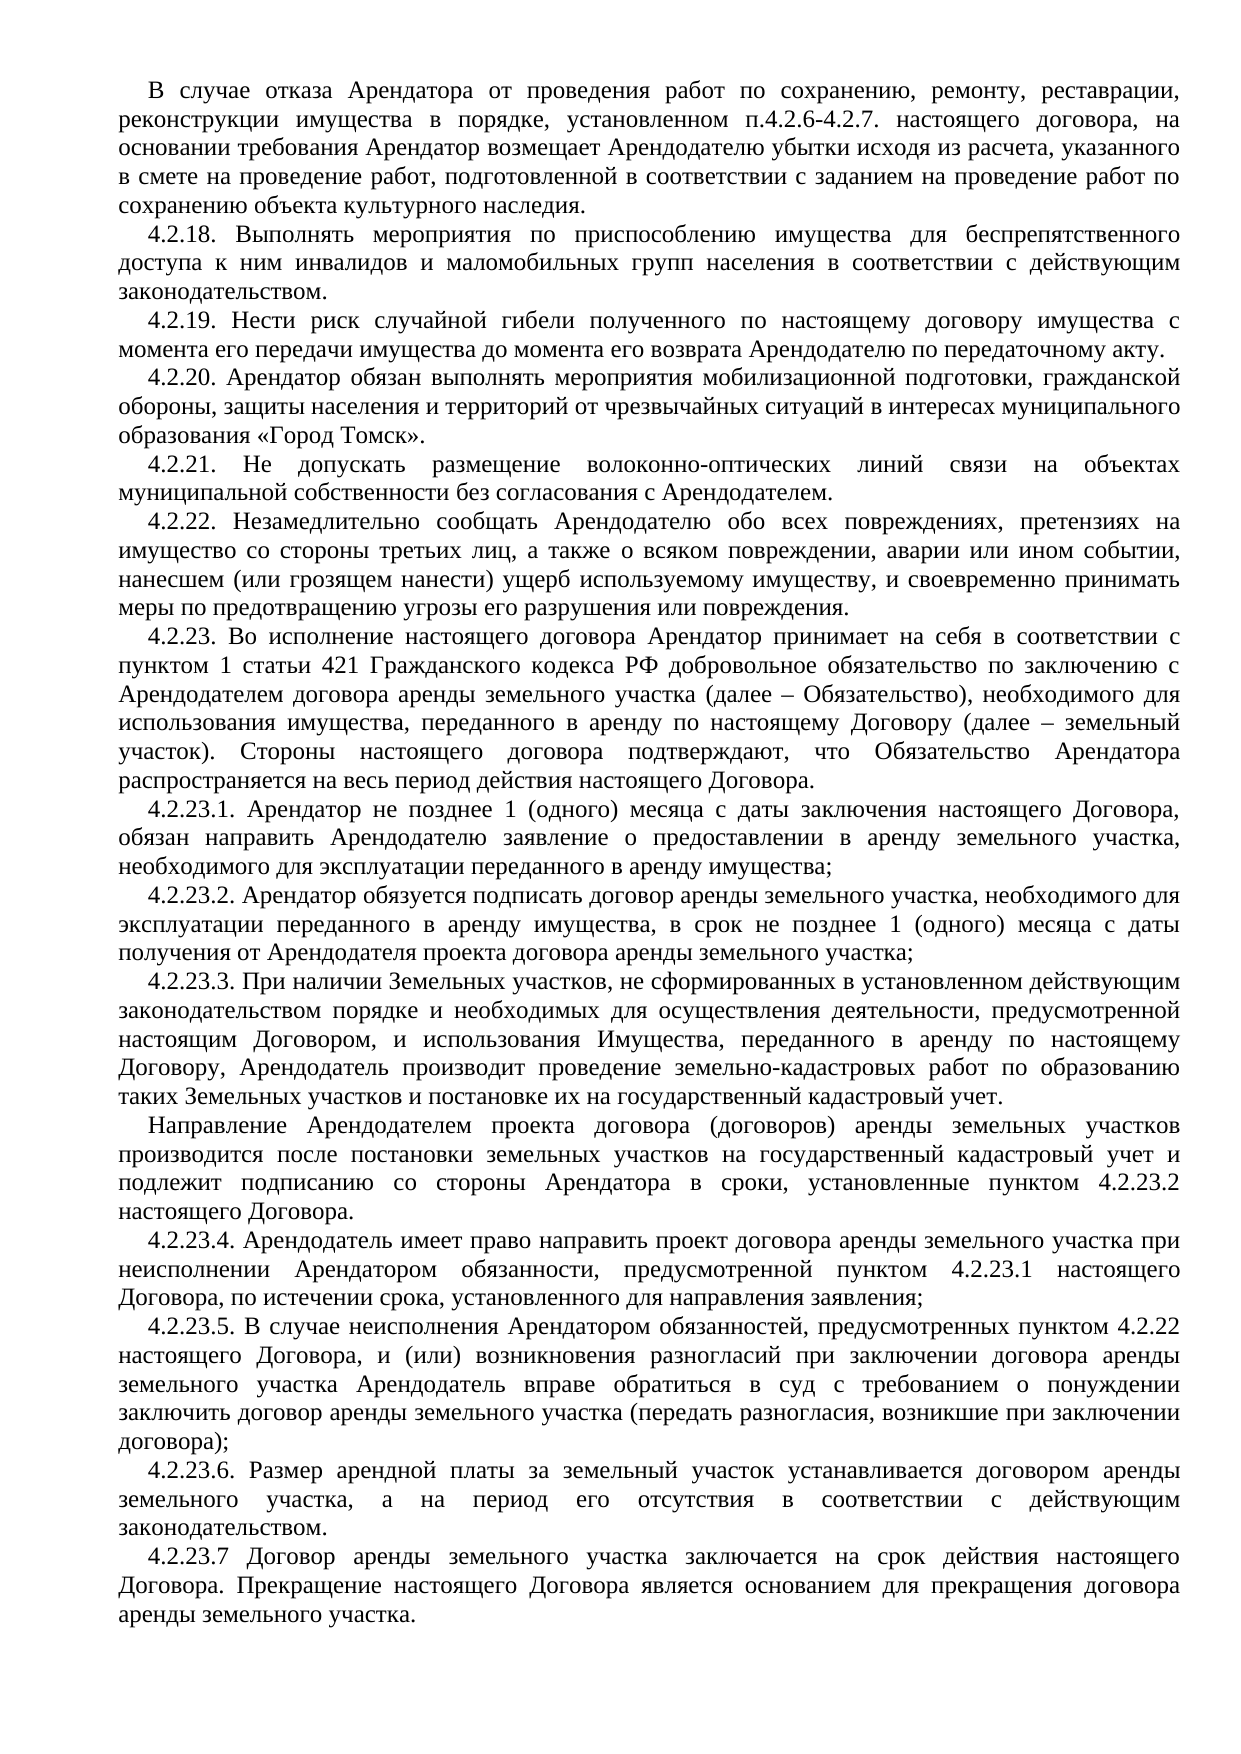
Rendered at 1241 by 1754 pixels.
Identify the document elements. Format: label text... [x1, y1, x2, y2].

text 4.2.18. Выполнять мероприятия по приспособлению имущества для беспрепятственного доступа к ним инвалидов и маломобильных групп населения в соответствии с действующим законодательством. [118, 219, 1181, 305]
text Направление Арендодателем проекта договора (договоров) аренды земельных участков производится после постановки земельных участков на государственный кадастровый учет и подлежит подписанию со стороны Арендатора в сроки, установленные пунктом 4.2.23.2 настоящего Договора. [118, 1110, 1181, 1225]
text 4.2.23. Во исполнение настоящего договора Арендатор принимает на себя в соответствии с пунктом 1 статьи 421 Гражданского кодекса РФ добровольное обязательство по заключению с Арендодателем договора аренды земельного участка (далее – Обязательство), необходимого для использования имущества, переданного в аренду по настоящему Договору (далее – земельный участок). Стороны настоящего договора подтверждают, что Обязательство Арендатора распространяется на весь период действия настоящего Договора. [118, 621, 1181, 794]
text 4.2.22. Незамедлительно сообщать Арендодателю обо всех повреждениях, претензиях на имущество со стороны третьих лиц, а также о всяком повреждении, аварии или ином событии, нанесшем (или грозящем нанести) ущерб используемому имуществу, и своевременно принимать меры по предотвращению угрозы его разрушения или повреждения. [118, 506, 1181, 621]
text 4.2.23.7 Договор аренды земельного участка заключается на срок действия настоящего Договора. Прекращение настоящего Договора является основанием для прекращения договора аренды земельного участка. [118, 1541, 1181, 1627]
text 4.2.23.1. Арендатор не позднее 1 (одного) месяца с даты заключения настоящего Договора, обязан направить Арендодателю заявление о предоставлении в аренду земельного участка, необходимого для эксплуатации переданного в аренду имущества; [118, 794, 1181, 880]
text 4.2.23.2. Арендатор обязуется подписать договор аренды земельного участка, необходимого для эксплуатации переданного в аренду имущества, в срок не позднее 1 (одного) месяца с даты получения от Арендодателя проекта договора аренды земельного участка; [118, 880, 1181, 966]
text 4.2.23.6. Размер арендной платы за земельный участок устанавливается договором аренды земельного участка, а на период его отсутствия в соответствии с действующим законодательством. [118, 1455, 1181, 1541]
text 4.2.20. Арендатор обязан выполнять мероприятия мобилизационной подготовки, гражданской обороны, защиты населения и территорий от чрезвычайных ситуаций в интересах муниципального образования «Город Томск». [118, 362, 1181, 449]
text 4.2.21. Не допускать размещение волоконно-оптических линий связи на объектах муниципальной собственности без согласования с Арендодателем. [118, 449, 1181, 506]
text 4.2.23.3. При наличии Земельных участков, не сформированных в установленном действующим законодательством порядке и необходимых для осуществления деятельности, предусмотренной настоящим Договором, и использования Имущества, переданного в аренду по настоящему Договору, Арендодатель производит проведение земельно-кадастровых работ по образованию таких Земельных участков и постановке их на государственный кадастровый учет. [118, 966, 1181, 1110]
text 4.2.23.4. Арендодатель имеет право направить проект договора аренды земельного участка при неисполнении Арендатором обязанности, предусмотренной пунктом 4.2.23.1 настоящего Договора, по истечении срока, установленного для направления заявления; [118, 1225, 1181, 1311]
text В случае отказа Арендатора от проведения работ по сохранению, ремонту, реставрации, реконструкции имущества в порядке, установленном п.4.2.6-4.2.7. настоящего договора, на основании требования Арендатор возмещает Арендодателю убытки исходя из расчета, указанного в смете на проведение работ, подготовленной в соответствии с заданием на проведение работ по сохранению объекта культурного наследия. [118, 75, 1181, 219]
text 4.2.23.5. В случае неисполнения Арендатором обязанностей, предусмотренных пунктом 4.2.22 настоящего Договора, и (или) возникновения разногласий при заключении договора аренды земельного участка Арендодатель вправе обратиться в суд с требованием о понуждении заключить договор аренды земельного участка (передать разногласия, возникшие при заключении договора); [118, 1311, 1181, 1455]
text 4.2.19. Нести риск случайной гибели полученного по настоящему договору имущества с момента его передачи имущества до момента его возврата Арендодателю по передаточному акту. [118, 305, 1181, 362]
